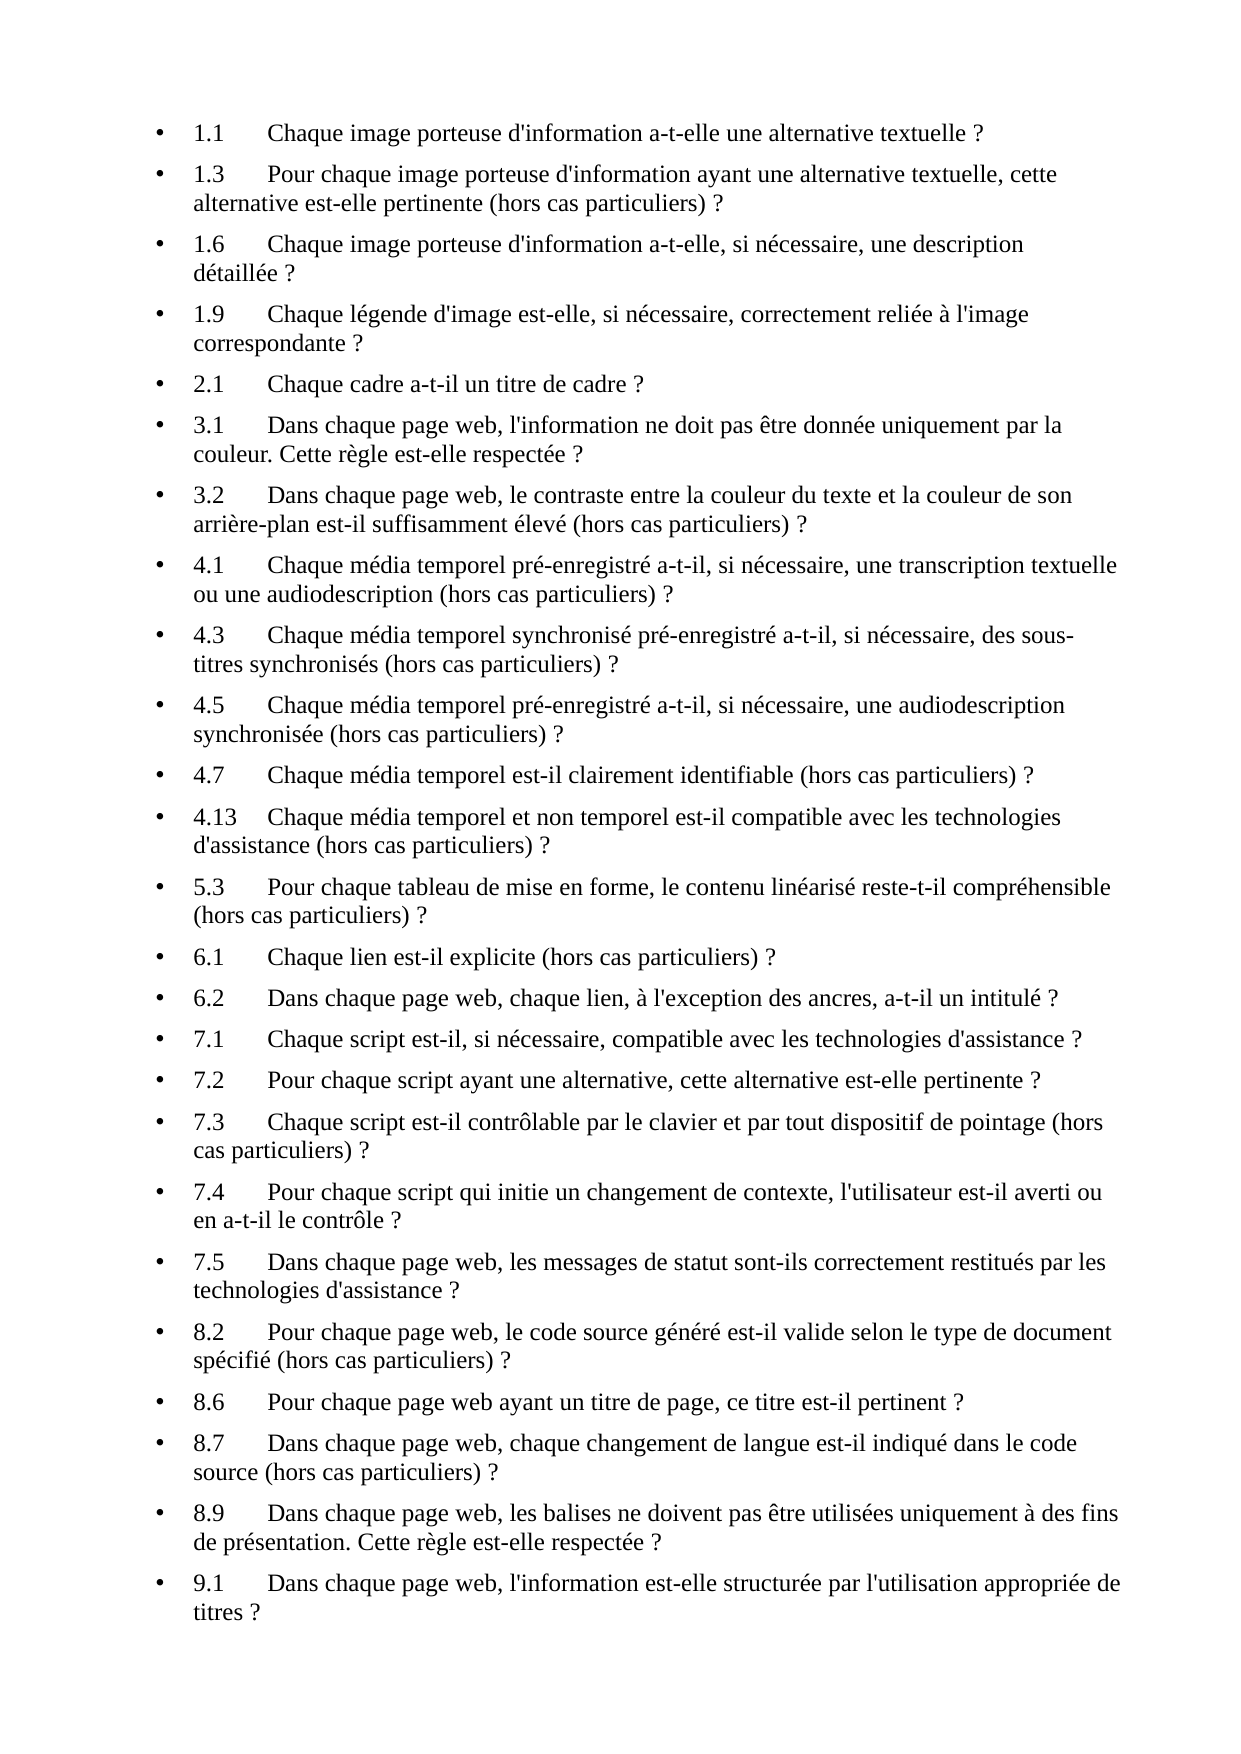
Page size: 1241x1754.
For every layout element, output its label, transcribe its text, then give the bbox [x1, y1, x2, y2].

list 7.3 Chaque script est-il contrôlable par le clavier et par tout dispositif de pointage (hors cas particuliers) ? [156, 1107, 1122, 1164]
list 8.9 Dans chaque page web, les balises ne doivent pas être utilisées uniquement à des fins de présentation. Cette règle est-elle respectée ? [156, 1498, 1122, 1556]
list 4.3 Chaque média temporel synchronisé pré-enregistré a-t-il, si nécessaire, des sous-titres synchronisés (hors cas particuliers) ? [156, 621, 1122, 678]
list 1.6 Chaque image porteuse d'information a-t-elle, si nécessaire, une description détaillée ? [156, 229, 1122, 287]
list 6.2 Dans chaque page web, chaque lien, à l'exception des ancres, a-t-il un intitulé ? [156, 983, 1122, 1012]
list 7.4 Pour chaque script qui initie un changement de contexte, l'utilisateur est-il averti ou en a-t-il le contrôle ? [156, 1177, 1122, 1234]
list 6.1 Chaque lien est-il explicite (hors cas particuliers) ? [156, 942, 1122, 971]
list 1.1 Chaque image porteuse d'information a-t-elle une alternative textuelle ? [156, 118, 1122, 147]
list 8.2 Pour chaque page web, le code source généré est-il valide selon le type de document spécifié (hors cas particuliers) ? [156, 1317, 1122, 1374]
list 4.13 Chaque média temporel et non temporel est-il compatible avec les technologies d'assistance (hors cas particuliers) ? [156, 802, 1122, 859]
list 4.5 Chaque média temporel pré-enregistré a-t-il, si nécessaire, une audiodescription synchronisée (hors cas particuliers) ? [156, 691, 1122, 748]
list 7.2 Pour chaque script ayant une alternative, cette alternative est-elle pertinente ? [156, 1066, 1122, 1094]
list 4.1 Chaque média temporel pré-enregistré a-t-il, si nécessaire, une transcription textuelle ou une audiodescription (hors cas particuliers) ? [156, 551, 1122, 608]
list 8.7 Dans chaque page web, chaque changement de langue est-il indiqué dans le code source (hors cas particuliers) ? [156, 1428, 1122, 1486]
list 4.7 Chaque média temporel est-il clairement identifiable (hors cas particuliers) ? [156, 761, 1122, 789]
list 3.1 Dans chaque page web, l'information ne doit pas être donnée uniquement par la couleur. Cette règle est-elle respectée ? [156, 411, 1122, 468]
list 2.1 Chaque cadre a-t-il un titre de cadre ? [156, 369, 1122, 398]
list 7.5 Dans chaque page web, les messages de statut sont-ils correctement restitués par les technologies d'assistance ? [156, 1247, 1122, 1304]
list 8.6 Pour chaque page web ayant un titre de page, ce titre est-il pertinent ? [156, 1387, 1122, 1416]
list 3.2 Dans chaque page web, le contraste entre la couleur du texte et la couleur de son arrière-plan est-il suffisamment élevé (hors cas particuliers) ? [156, 481, 1122, 538]
list 1.3 Pour chaque image porteuse d'information ayant une alternative textuelle, cette alternative est-elle pertinente (hors cas particuliers) ? [156, 159, 1122, 217]
list 7.1 Chaque script est-il, si nécessaire, compatible avec les technologies d'assistance ? [156, 1024, 1122, 1053]
list 9.1 Dans chaque page web, l'information est-elle structurée par l'utilisation appropriée de titres ? [156, 1568, 1122, 1626]
list 1.9 Chaque légende d'image est-elle, si nécessaire, correctement reliée à l'image correspondante ? [156, 299, 1122, 357]
list 5.3 Pour chaque tableau de mise en forme, le contenu linéarisé reste-t-il compréhensible (hors cas particuliers) ? [156, 872, 1122, 929]
